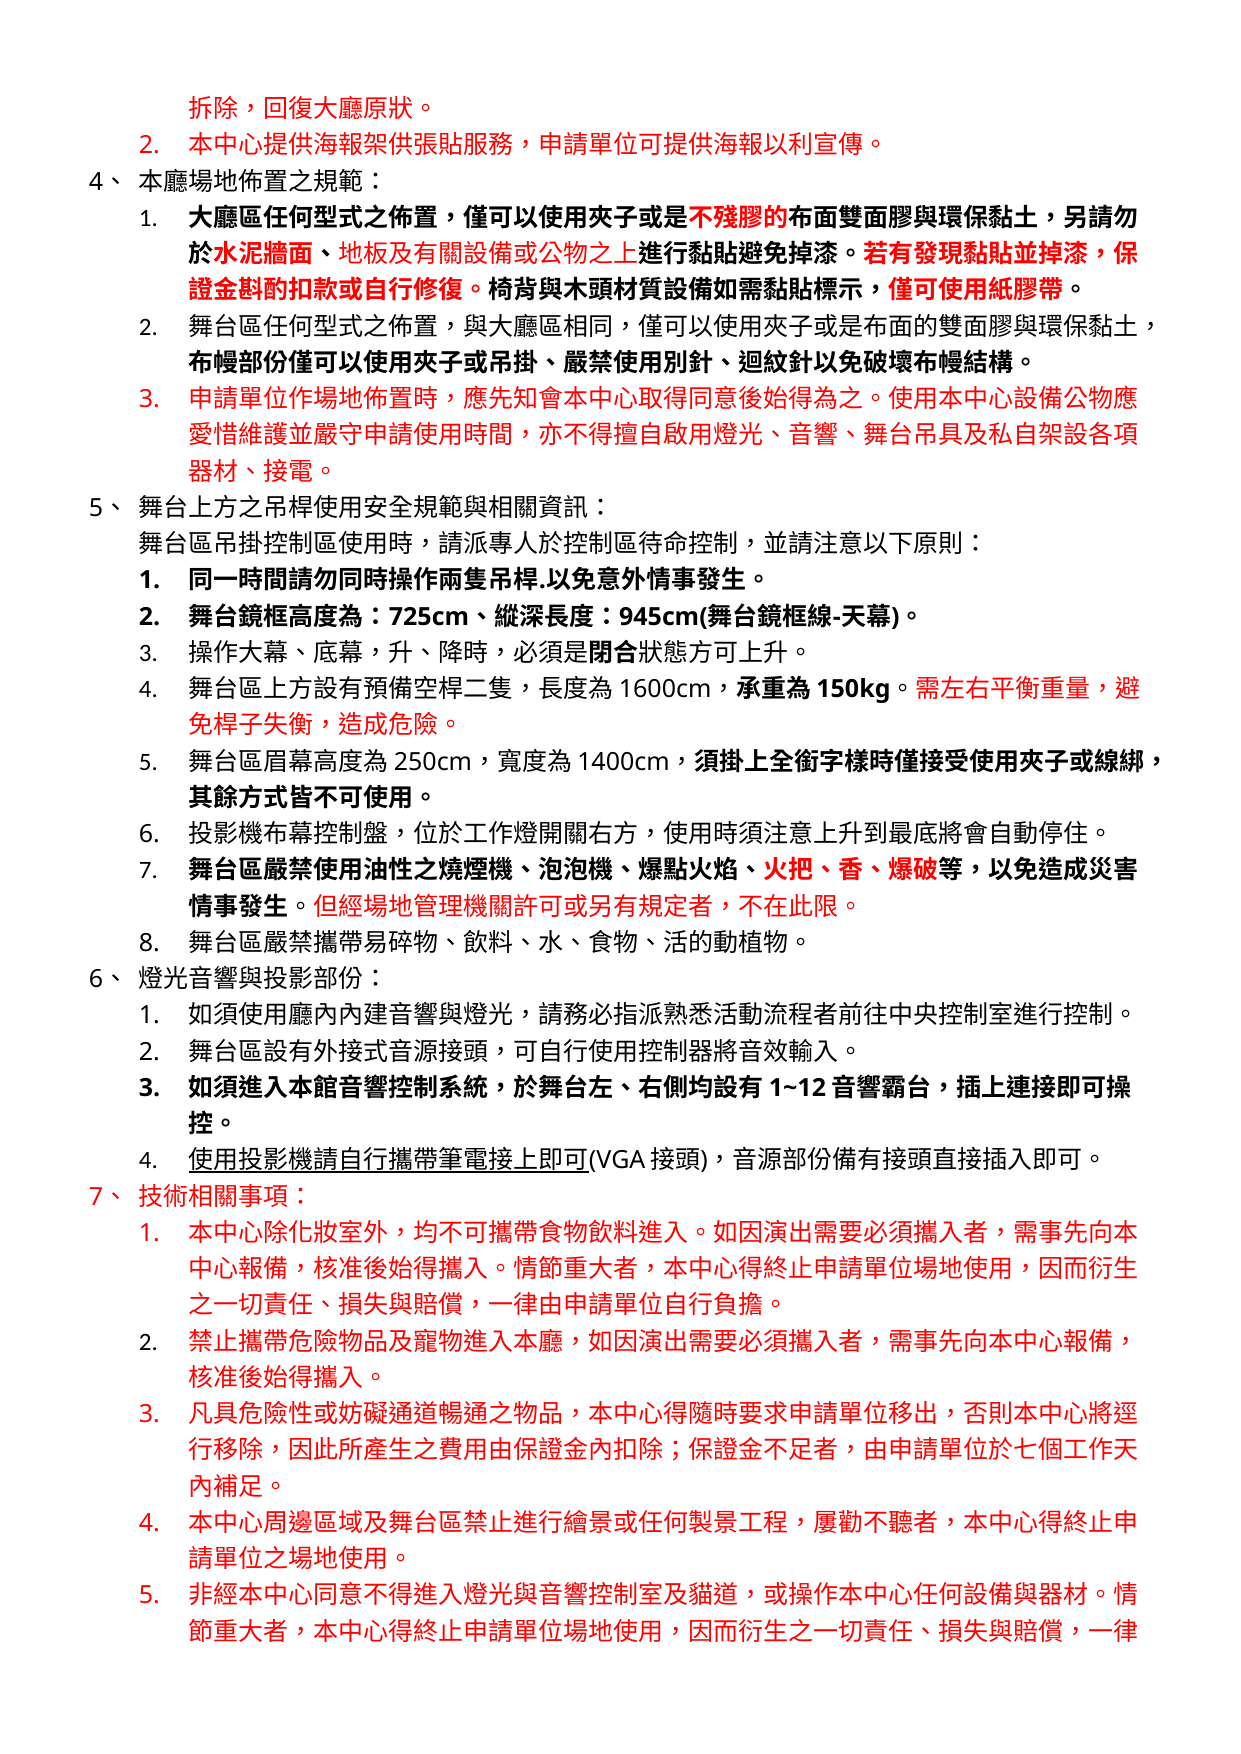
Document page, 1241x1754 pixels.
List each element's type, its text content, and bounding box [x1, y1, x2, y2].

list 本中心周邊區域及舞台區禁止進行繪景或任何製景工程，屢勸不聽者，本中心得終止申請單位之場地使用。 [139, 1502, 1152, 1575]
list 禁止攜帶危險物品及寵物進入本廳，如因演出需要必須攜入者，需事先向本中心報備，核准後始得攜入。 [139, 1321, 1152, 1394]
list 凡具危險性或妨礙通道暢通之物品，本中心得隨時要求申請單位移出，否則本中心將逕行移除，因此所產生之費用由保證金內扣除；保證金不足者，由申請單位於七個工作天內補足。 [139, 1394, 1152, 1502]
list 舞台區上方設有預備空桿二隻，長度為1600cm，承重為150kg。需左右平衡重量，避免桿子失衡，造成危險。 [139, 669, 1152, 741]
list 舞台區設有外接式音源接頭，可自行使用控制器將音效輸入。 [139, 1031, 1152, 1067]
list 技術相關事項： [89, 1176, 1152, 1212]
list 舞台區眉幕高度為250cm，寬度為1400cm，須掛上全銜字樣時僅接受使用夾子或線綁，其餘方式皆不可使用。 [139, 741, 1152, 814]
list 如須使用廳內內建音響與燈光，請務必指派熟悉活動流程者前往中央控制室進行控制。 [139, 995, 1152, 1031]
list 如須進入本館音響控制系統，於舞台左、右側均設有1~12音響霸台，插上連接即可操控。 [139, 1067, 1152, 1140]
list 舞台區任何型式之佈置，與大廳區相同，僅可以使用夾子或是布面的雙面膠與環保黏土，布幔部份僅可以使用夾子或吊掛、嚴禁使用別針、迴紋針以免破壞布幔結構。 [139, 306, 1152, 379]
list 使用投影機請自行攜帶筆電接上即可(VGA接頭)，音源部份備有接頭直接插入即可。 [139, 1140, 1152, 1176]
list 舞台區嚴禁使用油性之燒煙機、泡泡機、爆點火焰、火把、香、爆破等，以免造成災害情事發生。但經場地管理機關許可或另有規定者，不在此限。 [139, 850, 1152, 922]
list 本中心除化妝室外，均不可攜帶食物飲料進入。如因演出需要必須攜入者，需事先向本中心報備，核准後始得攜入。情節重大者，本中心得終止申請單位場地使用，因而衍生之一切責任、損失與賠償，一律由申請單位自行負擔。 [139, 1212, 1152, 1321]
list 舞台區吊掛控制區使用時，請派專人於控制區待命控制，並請注意以下原則： [139, 524, 1152, 560]
list 申請單位作場地佈置時，應先知會本中心取得同意後始得為之。使用本中心設備公物應愛惜維護並嚴守申請使用時間，亦不得擅自啟用燈光、音響、舞台吊具及私自架設各項器材、接電。 [139, 379, 1152, 487]
list 本廳場地佈置之規範： [89, 161, 1152, 197]
list 本中心提供海報架供張貼服務，申請單位可提供海報以利宣傳。 [139, 125, 1152, 161]
list 同一時間請勿同時操作兩隻吊桿.以免意外情事發生。 [139, 560, 1152, 596]
list 拆除，回復大廳原狀。 [139, 89, 1152, 125]
list 投影機布幕控制盤，位於工作燈開關右方，使用時須注意上升到最底將會自動停住。 [139, 814, 1152, 850]
list 舞台上方之吊桿使用安全規範與相關資訊： [89, 487, 1152, 524]
list 舞台區嚴禁攜帶易碎物、飲料、水、食物、活的動植物。 [139, 922, 1152, 959]
list 操作大幕、底幕，升、降時，必須是閉合狀態方可上升。 [139, 632, 1152, 669]
list 舞台鏡框高度為：725cm、縱深長度：945cm(舞台鏡框線-天幕)。 [139, 596, 1152, 632]
list 非經本中心同意不得進入燈光與音響控制室及貓道，或操作本中心任何設備與器材。情節重大者，本中心得終止申請單位場地使用，因而衍生之一切責任、損失與賠償，一律 [139, 1575, 1152, 1647]
list 燈光音響與投影部份： [89, 959, 1152, 995]
list 大廳區任何型式之佈置，僅可以使用夾子或是不殘膠的布面雙面膠與環保黏土，另請勿於水泥牆面、地板及有關設備或公物之上進行黏貼避免掉漆。若有發現黏貼並掉漆，保證金斟酌扣款或自行修復。椅背與木頭材質設備如需黏貼標示，僅可使用紙膠帶。 [139, 197, 1152, 306]
